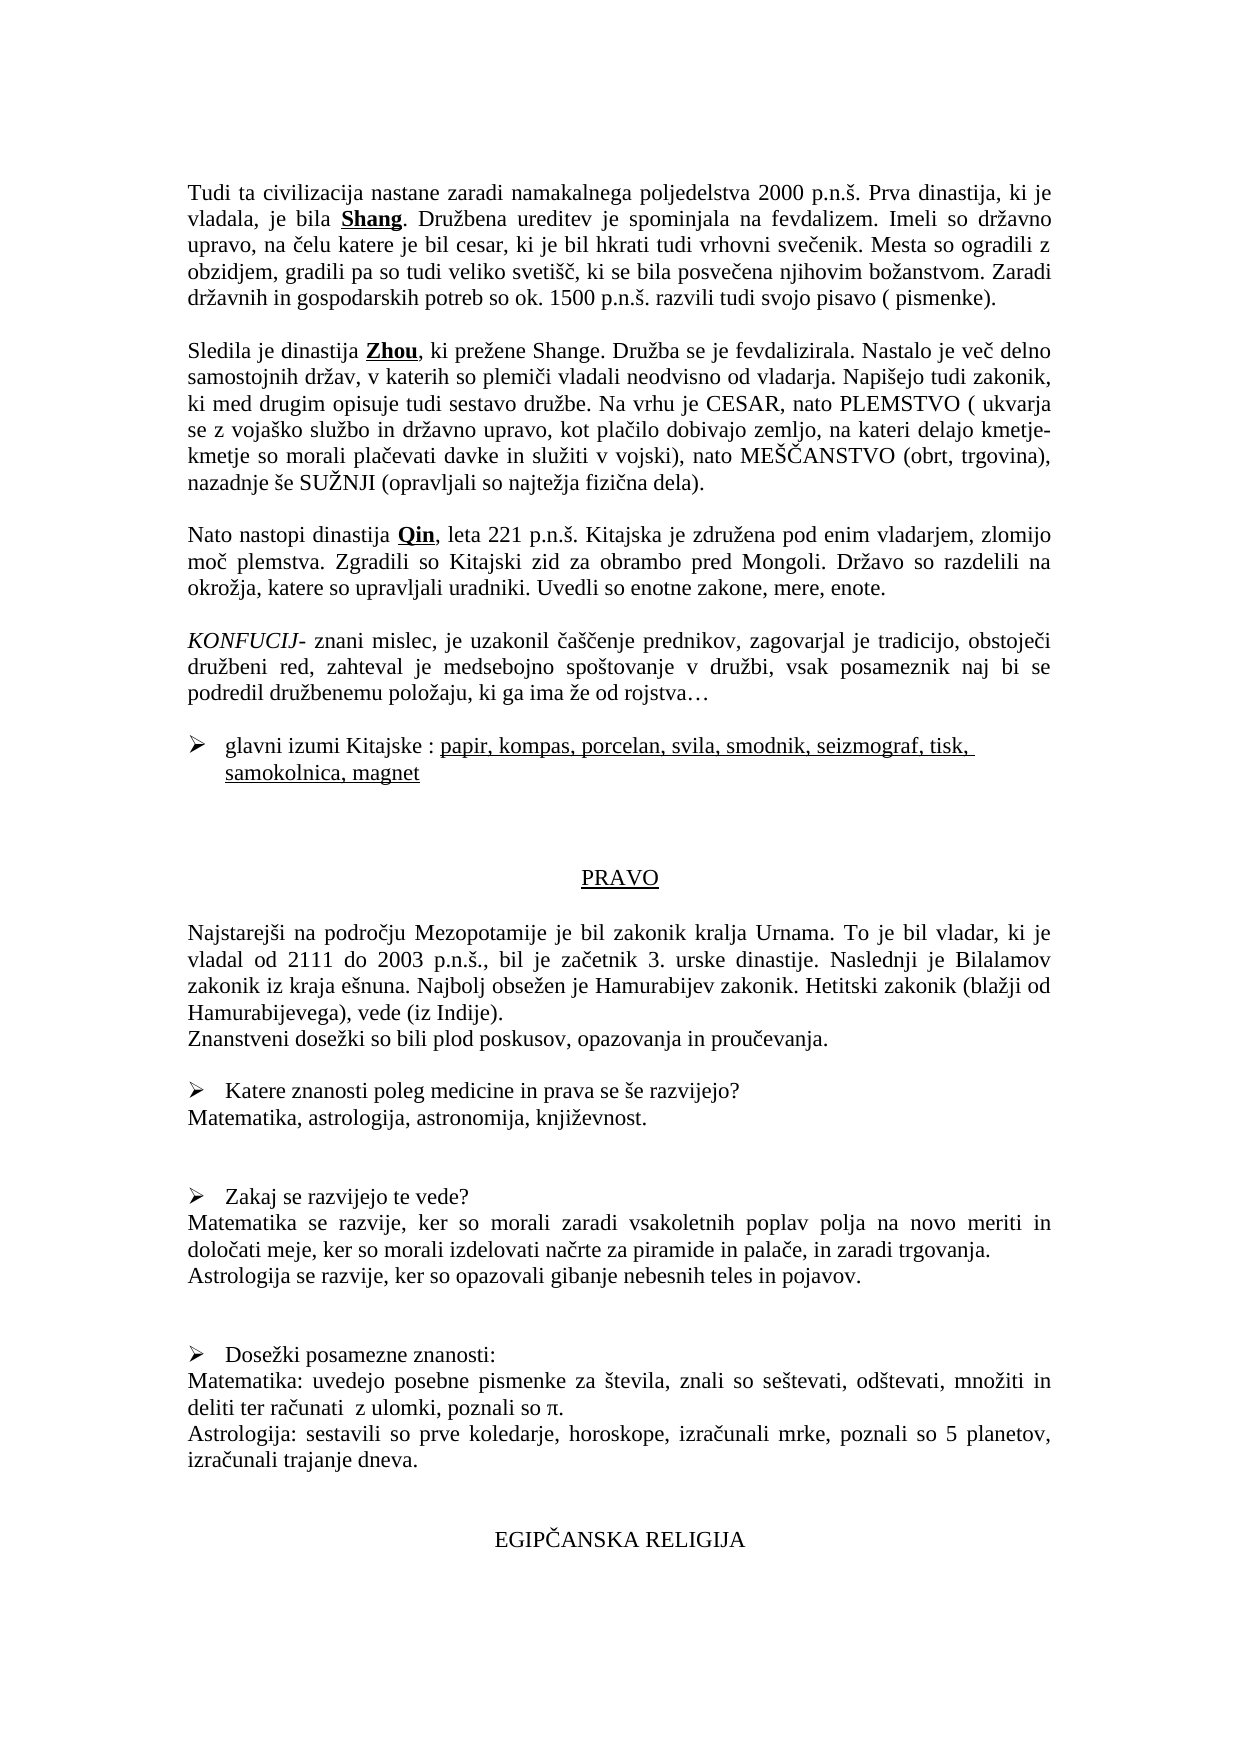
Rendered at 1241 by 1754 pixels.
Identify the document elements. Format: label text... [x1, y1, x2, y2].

subtitle PRAVO [187, 864, 1053, 891]
text EGIPČANSKA RELIGIJA [187, 1526, 1053, 1552]
text Matematika: uvedejo posebne pismenke za števila, znali so seštevati, odštevati, množiti in deliti ter računati z ulomki, poznali so π. [187, 1367, 1053, 1420]
text KONFUCIJ- znani mislec, je uzakonil čaščenje prednikov, zagovarjal je tradicijo, obstoječi družbeni red, zahteval je medsebojno spoštovanje v družbi, vsak posameznik naj bi se podredil družbenemu položaju, ki ga ima že od rojstva… [187, 627, 1053, 706]
list Zakaj se razvijejo te vede? [187, 1183, 1053, 1209]
text Astrologija: sestavili so prve koledarje, horoskope, izračunali mrke, poznali so 5 planetov, izračunali trajanje dneva. [187, 1420, 1053, 1473]
text Najstarejši na področju Mezopotamije je bil zakonik kralja Urnama. To je bil vladar, ki je vladal od 2111 do 2003 p.n.š., bil je začetnik 3. urske dinastije. Naslednji je Bilalamov zakonik iz kraja ešnuna. Najbolj obsežen je Hamurabijev zakonik. Hetitski zakonik (blažji od Hamurabijevega), vede (iz Indije). [187, 919, 1053, 1025]
list glavni izumi Kitajske : papir, kompas, porcelan, svila, smodnik, seizmograf, tisk, samokolnica, magnet [187, 732, 1053, 785]
text Sledila je dinastija Zhou, ki prežene Shange. Družba se je fevdalizirala. Nastalo je več delno samostojnih držav, v katerih so plemiči vladali neodvisno od vladarja. Napišejo tudi zakonik, ki med drugim opisuje tudi sestavo družbe. Na vrhu je CESAR, nato PLEMSTVO ( ukvarja se z vojaško službo in državno upravo, kot plačilo dobivajo zemljo, na kateri delajo kmetje- kmetje so morali plačevati davke in služiti v vojski), nato MEŠČANSTVO (obrt, trgovina), nazadnje še SUŽNJI (opravljali so najtežja fizična dela). [187, 337, 1053, 495]
list Katere znanosti poleg medicine in prava se še razvijejo? [187, 1078, 1053, 1104]
list Dosežki posamezne znanosti: [187, 1341, 1053, 1367]
text Znanstveni dosežki so bili plod poskusov, opazovanja in proučevanja. [187, 1025, 1053, 1051]
text Nato nastopi dinastija Qin, leta 221 p.n.š. Kitajska je združena pod enim vladarjem, zlomijo moč plemstva. Zgradili so Kitajski zid za obrambo pred Mongoli. Državo so razdelili na okrožja, katere so upravljali uradniki. Uvedli so enotne zakone, mere, enote. [187, 521, 1053, 600]
text Astrologija se razvije, ker so opazovali gibanje nebesnih teles in pojavov. [187, 1262, 1053, 1288]
text Tudi ta civilizacija nastane zaradi namakalnega poljedelstva 2000 p.n.š. Prva dinastija, ki je vladala, je bila Shang. Družbena ureditev je spominjala na fevdalizem. Imeli so državno upravo, na čelu katere je bil cesar, ki je bil hkrati tudi vrhovni svečenik. Mesta so ogradili z obzidjem, gradili pa so tudi veliko svetišč, ki se bila posvečena njihovim božanstvom. Zaradi državnih in gospodarskih potreb so ok. 1500 p.n.š. razvili tudi svojo pisavo ( pismenke). [187, 179, 1053, 311]
text Matematika, astrologija, astronomija, književnost. [187, 1104, 1053, 1130]
text Matematika se razvije, ker so morali zaradi vsakoletnih poplav polja na novo meriti in določati meje, ker so morali izdelovati načrte za piramide in palače, in zaradi trgovanja. [187, 1209, 1053, 1262]
